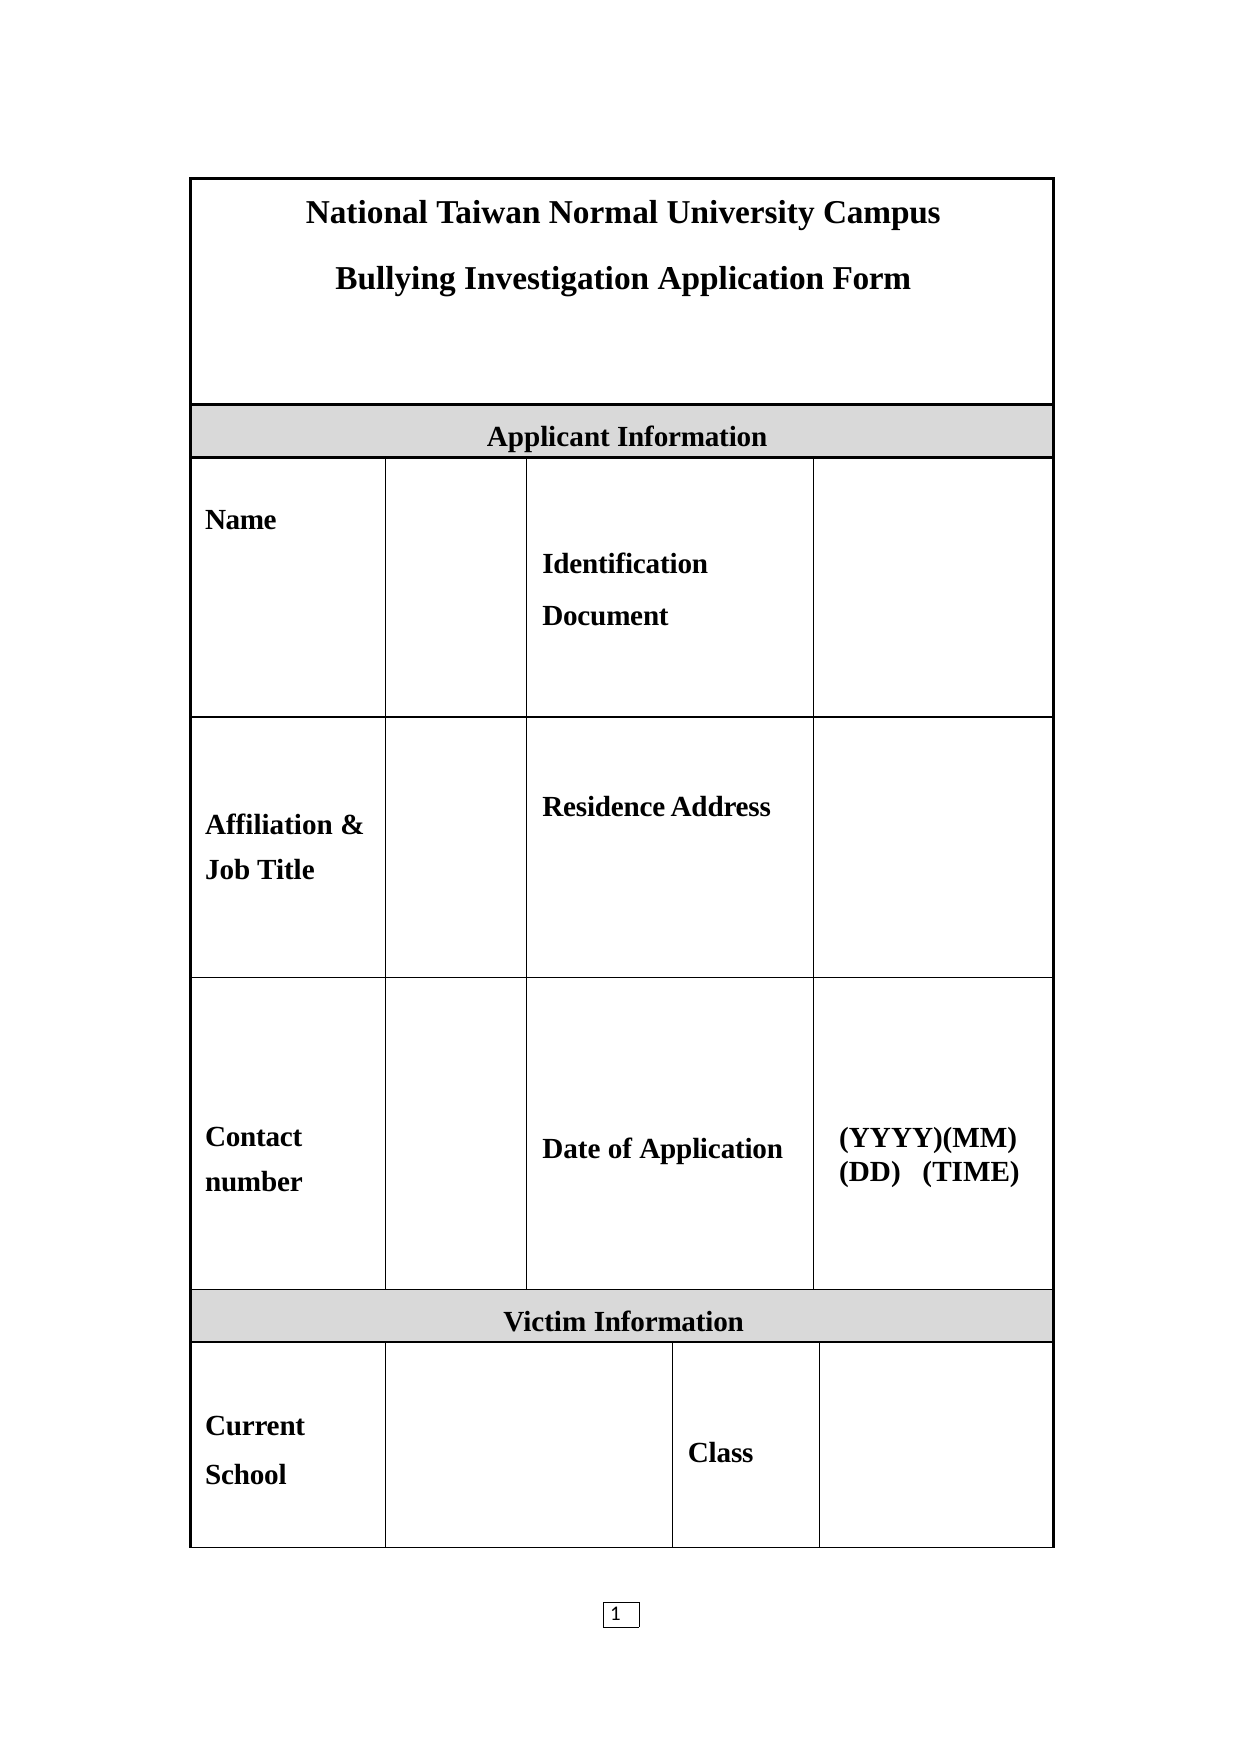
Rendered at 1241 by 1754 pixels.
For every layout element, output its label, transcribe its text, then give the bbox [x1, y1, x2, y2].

table_cell Affiliation & Job Title [192, 718, 385, 977]
table_cell [386, 718, 526, 977]
table_cell [386, 978, 526, 1289]
table_cell Residence Address [527, 718, 813, 977]
table_cell Name [192, 459, 385, 716]
table_header National Taiwan Normal University Campus Bullying Investigation Application Form [192, 180, 1052, 402]
table_cell Applicant Information [192, 406, 1052, 456]
table_cell (YYYY)(MM) (DD) (TIME) [814, 978, 1052, 1289]
table_cell Class [673, 1343, 819, 1547]
table_cell [814, 718, 1052, 977]
table_cell [386, 459, 526, 716]
table_cell Identification Document [527, 459, 813, 716]
table_cell Contact number [192, 978, 385, 1289]
table_cell Victim Information [192, 1290, 1052, 1341]
table_cell Current School [192, 1343, 385, 1547]
table_cell [386, 1343, 672, 1547]
table_cell [820, 1343, 1052, 1547]
table_cell Date of Application [527, 978, 813, 1289]
table_cell [814, 459, 1052, 716]
